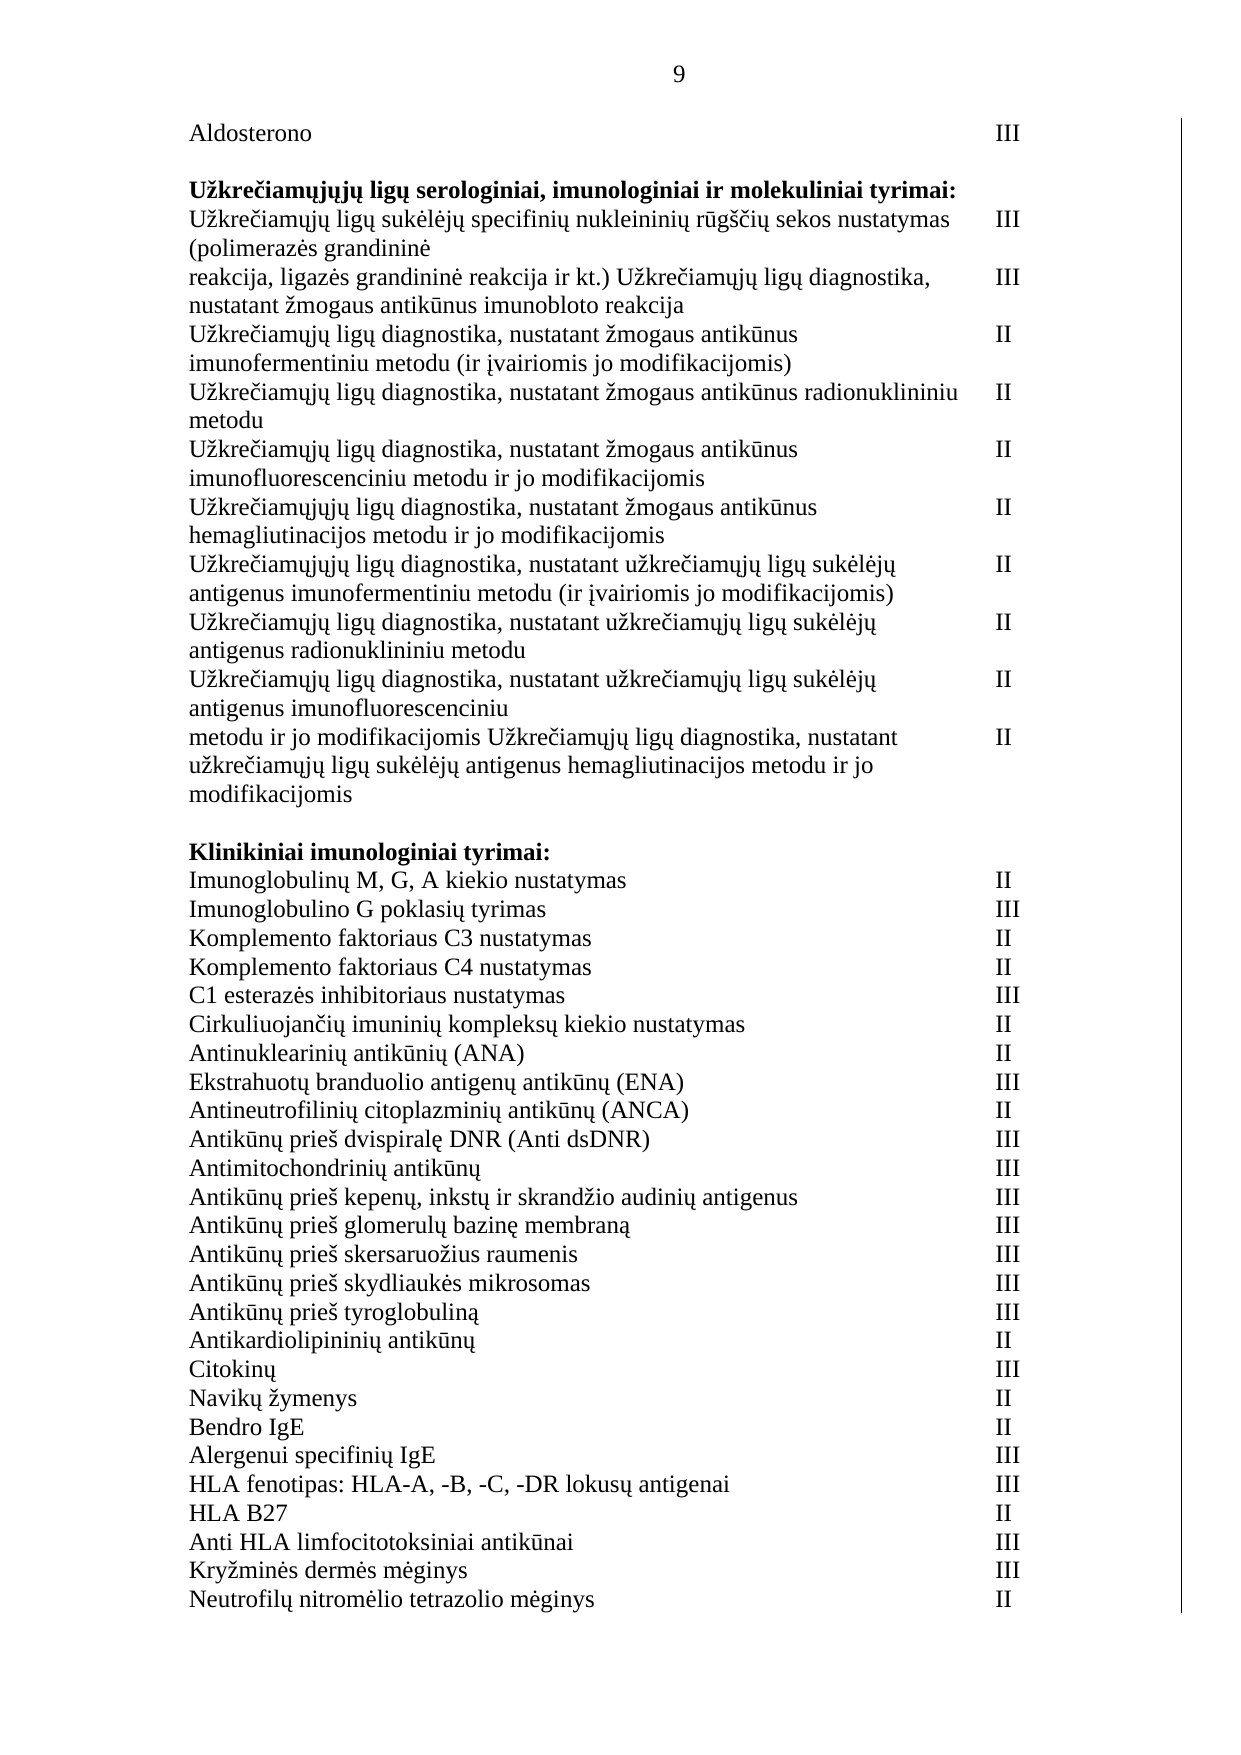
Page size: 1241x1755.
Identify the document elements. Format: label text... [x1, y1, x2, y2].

table_cell III [984, 1268, 1181, 1297]
table_cell II [984, 1584, 1181, 1613]
table_cell III [984, 981, 1181, 1009]
table_cell II [984, 952, 1181, 981]
table_cell III [984, 204, 1181, 262]
table_cell Antineutrofilinių citoplazminių antikūnų (ANCA) [177, 1096, 984, 1124]
table_cell Užkrečiamųjųjų ligų diagnostika, nustatant užkrečiamųjų ligų sukėlėjų antigenus imunofermentiniu metodu (ir įvairiomis jo modifikacijomis) [177, 549, 984, 607]
table_cell Komplemento faktoriaus C4 nustatymas [177, 952, 984, 981]
table_cell III [984, 1239, 1181, 1268]
table_cell HLA fenotipas: HLA-A, -B, -C, -DR lokusų antigenai [177, 1469, 984, 1498]
table_cell II [984, 1498, 1181, 1527]
table_cell II [984, 549, 1181, 607]
table_cell Ekstrahuotų branduolio antigenų antikūnų (ENA) [177, 1067, 984, 1096]
table_cell Užkrečiamųjųjų ligų serologiniai, imunologiniai ir molekuliniai tyrimai: [177, 147, 984, 204]
table_cell Alergenui specifinių IgE [177, 1441, 984, 1469]
table_cell II [984, 319, 1181, 377]
table_cell Bendro IgE [177, 1412, 984, 1441]
table_cell Komplemento faktoriaus C3 nustatymas [177, 923, 984, 952]
table_cell II [984, 664, 1181, 722]
table_cell Užkrečiamųjų ligų diagnostika, nustatant žmogaus antikūnus radionuklininiu metodu [177, 377, 984, 434]
table_cell II [984, 607, 1181, 664]
table_cell III [984, 894, 1181, 923]
table_cell III [984, 1124, 1181, 1153]
table_cell II [984, 722, 1181, 808]
table_cell Antinuklearinių antikūnių (ANA) [177, 1038, 984, 1067]
table_cell Užkrečiamųjų ligų diagnostika, nustatant žmogaus antikūnus imunofluorescenciniu metodu ir jo modifikacijomis [177, 434, 984, 492]
table_cell Navikų žymenys [177, 1383, 984, 1412]
table_cell C1 esterazės inhibitoriaus nustatymas [177, 981, 984, 1009]
table_cell [984, 147, 1181, 204]
table_cell III [984, 1297, 1181, 1326]
table_cell III [984, 1469, 1181, 1498]
table_cell III [984, 1556, 1181, 1584]
table_cell II [984, 1412, 1181, 1441]
table_cell HLA B27 [177, 1498, 984, 1527]
table_cell Antikūnų prieš skersaruožius raumenis [177, 1239, 984, 1268]
table_cell III [984, 1527, 1181, 1556]
table_cell III [984, 1354, 1181, 1383]
table_cell Imunoglobulinų M, G, A kiekio nustatymas [177, 866, 984, 894]
table_cell metodu ir jo modifikacijomis Užkrečiamųjų ligų diagnostika, nustatant užkrečiamųjų ligų sukėlėjų antigenus hemagliutinacijos metodu ir jo modifikacijomis [177, 722, 984, 808]
table_cell Imunoglobulino G poklasių tyrimas [177, 894, 984, 923]
table_cell [984, 808, 1181, 866]
table_cell Užkrečiamųjų ligų diagnostika, nustatant žmogaus antikūnus imunofermentiniu metodu (ir įvairiomis jo modifikacijomis) [177, 319, 984, 377]
table_cell II [984, 923, 1181, 952]
table_cell Klinikiniai imunologiniai tyrimai: [177, 808, 984, 866]
table_cell II [984, 866, 1181, 894]
table_cell Antikūnų prieš skydliaukės mikrosomas [177, 1268, 984, 1297]
table_cell II [984, 1009, 1181, 1038]
table_cell III [984, 1067, 1181, 1096]
table_cell Antikardiolipininių antikūnų [177, 1326, 984, 1354]
table_cell Citokinų [177, 1354, 984, 1383]
table_cell reakcija, ligazės grandininė reakcija ir kt.) Užkrečiamųjų ligų diagnostika, nustatant žmogaus antikūnus imunobloto reakcija [177, 262, 984, 319]
table_cell III [984, 262, 1181, 319]
table_cell III [984, 1182, 1181, 1211]
table_cell III [984, 118, 1181, 147]
table_cell Užkrečiamųjų ligų diagnostika, nustatant užkrečiamųjų ligų sukėlėjų antigenus radionuklininiu metodu [177, 607, 984, 664]
table_cell Antimitochondrinių antikūnų [177, 1153, 984, 1182]
table_cell II [984, 1096, 1181, 1124]
table_cell Užkrečiamųjų ligų diagnostika, nustatant užkrečiamųjų ligų sukėlėjų antigenus imunofluorescenciniu [177, 664, 984, 722]
table_cell II [984, 1383, 1181, 1412]
table_cell Antikūnų prieš dvispiralę DNR (Anti dsDNR) [177, 1124, 984, 1153]
table_cell Kryžminės dermės mėginys [177, 1556, 984, 1584]
table_cell Cirkuliuojančių imuninių kompleksų kiekio nustatymas [177, 1009, 984, 1038]
table_cell Antikūnų prieš glomerulų bazinę membraną [177, 1211, 984, 1239]
table_cell Užkrečiamųjų ligų sukėlėjų specifinių nukleininių rūgščių sekos nustatymas (polimerazės grandininė [177, 204, 984, 262]
table_cell Aldosterono [177, 118, 984, 147]
table_cell II [984, 434, 1181, 492]
table_cell II [984, 1326, 1181, 1354]
table_cell III [984, 1211, 1181, 1239]
table_cell II [984, 492, 1181, 549]
table_cell II [984, 1038, 1181, 1067]
table_cell Anti HLA limfocitotoksiniai antikūnai [177, 1527, 984, 1556]
table_cell Antikūnų prieš tyroglobuliną [177, 1297, 984, 1326]
table_cell Neutrofilų nitromėlio tetrazolio mėginys [177, 1584, 984, 1613]
table_cell Užkrečiamųjųjų ligų diagnostika, nustatant žmogaus antikūnus hemagliutinacijos metodu ir jo modifikacijomis [177, 492, 984, 549]
table_cell II [984, 377, 1181, 434]
table_cell Antikūnų prieš kepenų, inkstų ir skrandžio audinių antigenus [177, 1182, 984, 1211]
table_cell III [984, 1441, 1181, 1469]
table_cell III [984, 1153, 1181, 1182]
